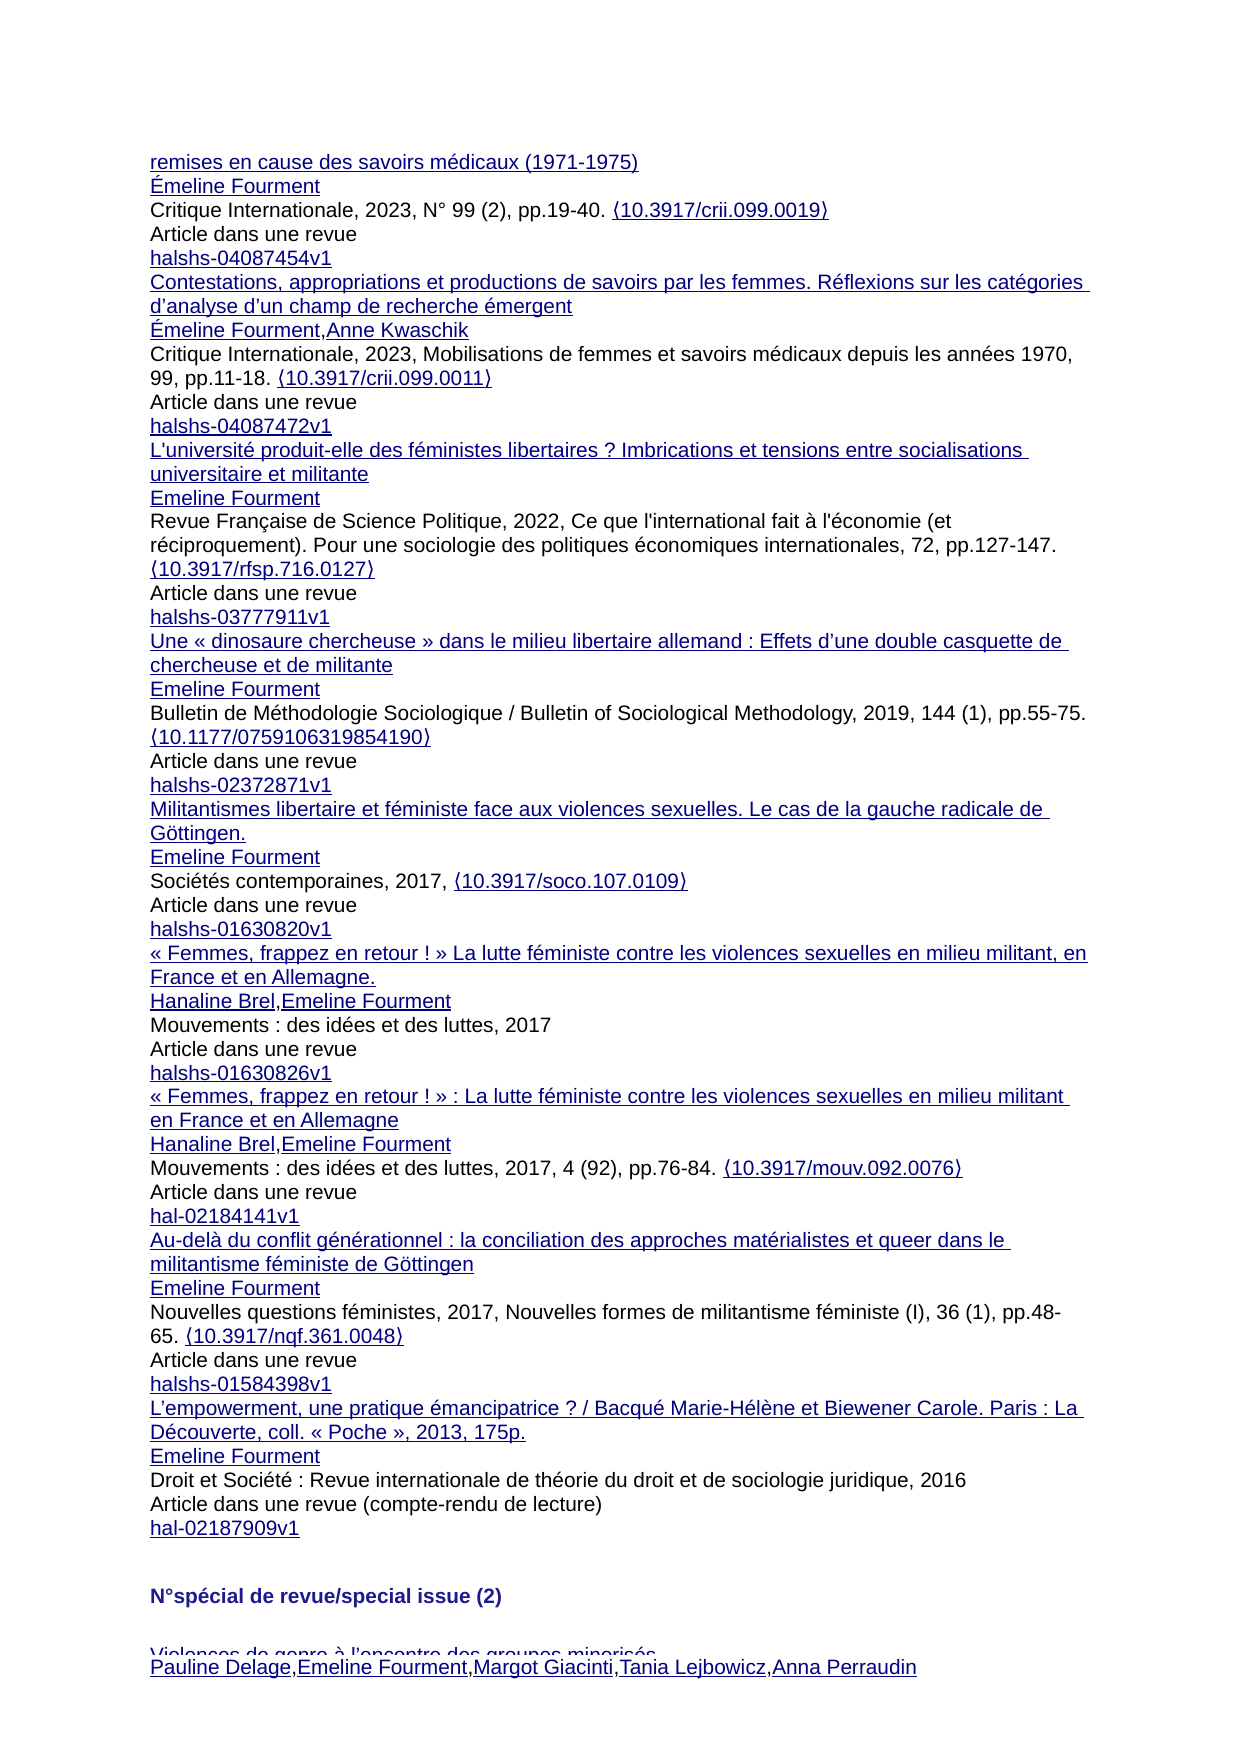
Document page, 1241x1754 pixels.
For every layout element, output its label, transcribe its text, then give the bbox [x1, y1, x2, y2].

table_cell Au-delà du conflit générationnel : la conciliation des approches matérialistes et queer dans le militantisme féministe de Göttingen Emeline Fourment Nouvelles questions féministes, 2017, Nouvelles formes de militantisme féministe (I), 36 (1), pp.48-65. ⟨10.3917/nqf.361.0048⟩ Article dans une revue halshs-01584398v1 [150, 1228, 1090, 1396]
table_cell L’empowerment, une pratique émancipatrice ? / Bacqué Marie-Hélène et Biewener Carole. Paris : La Découverte, coll. « Poche », 2013, 175p. Emeline Fourment Droit et Société : Revue internationale de théorie du droit et de sociologie juridique, 2016 Article dans une revue (compte-rendu de lecture) hal-02187909v1 [150, 1396, 1090, 1539]
table_cell « Femmes, frappez en retour ! » : La lutte féministe contre les violences sexuelles en milieu militant en France et en Allemagne Hanaline Brel,Emeline Fourment Mouvements : des idées et des luttes, 2017, 4 (92), pp.76-84. ⟨10.3917/mouv.092.0076⟩ Article dans une revue hal-02184141v1 [150, 1084, 1090, 1228]
table_cell « Femmes, frappez en retour ! » La lutte féministe contre les violences sexuelles en milieu militant, en France et en Allemagne. Hanaline Brel,Emeline Fourment Mouvements : des idées et des luttes, 2017 Article dans une revue halshs-01630826v1 [150, 941, 1090, 1084]
table_cell Militantismes libertaire et féministe face aux violences sexuelles. Le cas de la gauche radicale de Göttingen. Emeline Fourment Sociétés contemporaines, 2017, ⟨10.3917/soco.107.0109⟩ Article dans une revue halshs-01630820v1 [150, 797, 1090, 941]
table_cell Les ambivalences du militantisme ouest-allemand pour la santé des femmes : entre appropriations et remises en cause des savoirs médicaux (1971-1975) Émeline Fourment Critique Internationale, 2023, N° 99 (2), pp.19-40. ⟨10.3917/crii.099.0019⟩ Article dans une revue halshs-04087454v1 [150, 150, 1090, 270]
table_cell Une « dinosaure chercheuse » dans le milieu libertaire allemand : Effets d’une double casquette de chercheuse et de militante Emeline Fourment Bulletin de Méthodologie Sociologique / Bulletin of Sociological Methodology, 2019, 144 (1), pp.55-75. ⟨10.1177/0759106319854190⟩ Article dans une revue halshs-02372871v1 [150, 629, 1090, 797]
table_cell Contestations, appropriations et productions de savoirs par les femmes. Réflexions sur les catégories [150, 270, 1090, 291]
table_cell L'université produit-elle des féministes libertaires ? Imbrications et tensions entre socialisations universitaire et militante Emeline Fourment Revue Française de Science Politique, 2022, Ce que l'international fait à l'économie (et réciproquement). Pour une sociologie des politiques économiques internationales, 72, pp.127-147. ⟨10.3917/rfsp.716.0127⟩ Article dans une revue halshs-03777911v1 [150, 438, 1090, 629]
subtitle N°spécial de revue/special issue (2) [150, 1584, 1090, 1608]
table_cell d’analyse d’un champ de recherche émergent Émeline Fourment,Anne Kwaschik Critique Internationale, 2023, Mobilisations de femmes et savoirs médicaux depuis les années 1970, 99, pp.11-18. ⟨10.3917/crii.099.0011⟩ Article dans une revue halshs-04087472v1 [150, 292, 1090, 437]
table_header Violences de genre à l’encontre des groupes minorisés Pauline Delage,Emeline Fourment,Margot Giacinti,Tania Lejbowicz,Anna Perraudin [150, 1643, 1090, 1679]
